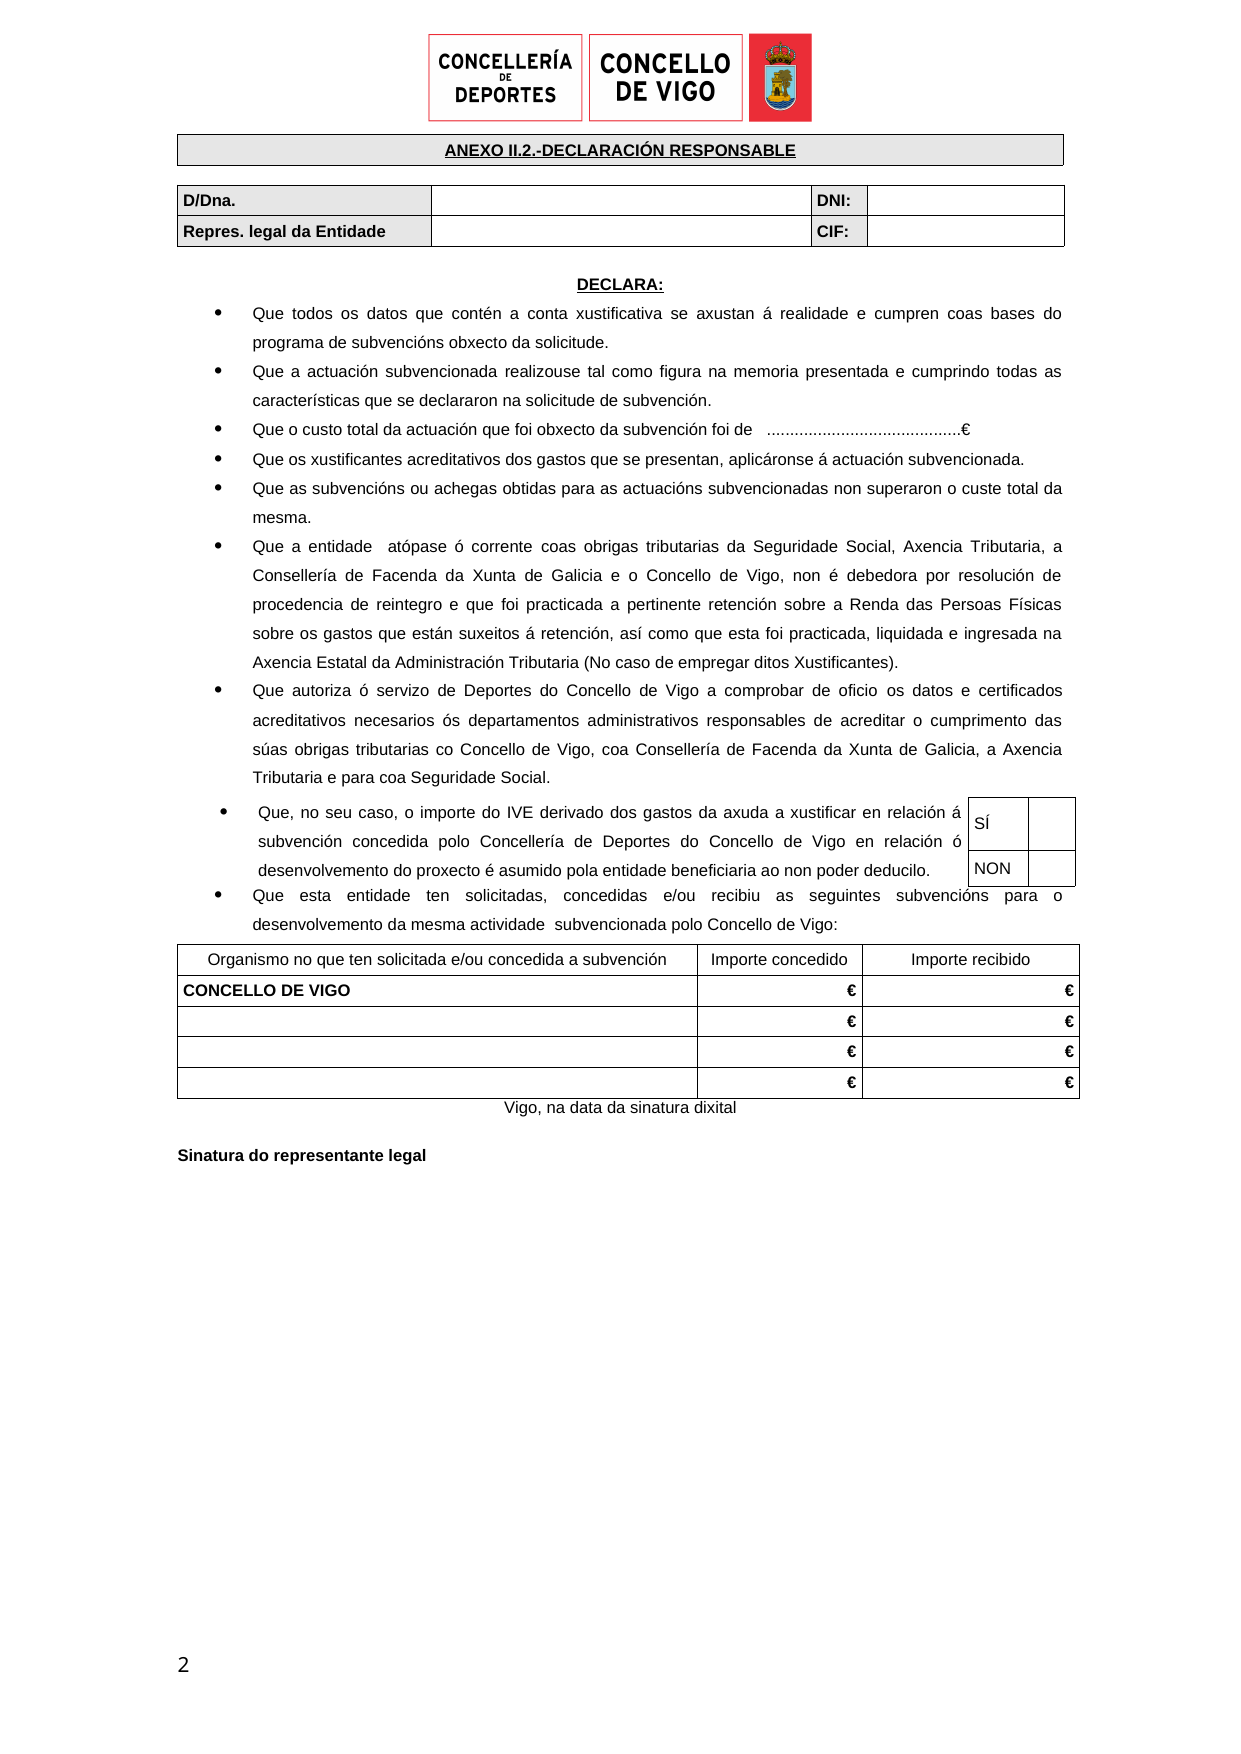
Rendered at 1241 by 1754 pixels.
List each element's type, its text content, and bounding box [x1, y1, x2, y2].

text DECLARA: [177, 275, 1063, 294]
table_header Organismo no que ten solicitada e/ou concedida a subvención [178, 945, 697, 975]
list Que todos os datos que contén a conta xustificativa se axustan á realidade e cumpren coas bases do programa de subvencións obxecto da solicitude. [215, 304, 1063, 352]
table_cell [432, 216, 811, 246]
table_cell € [698, 1037, 862, 1067]
table_cell € [698, 1007, 862, 1036]
table_header Importe concedido [698, 945, 862, 975]
table_header Que, no seu caso, o importe do IVE derivado dos gastos da axuda a xustificar en relación á subvención concedida polo Concellería de Deportes do Concello de Vigo en relación ó desenvolvemento do proxecto é asumido pola entidade beneficiaria ao non poder deducilo. [177, 797, 968, 886]
table_header SÍ [969, 798, 1028, 850]
text Vigo, na data da sinatura dixital [177, 1099, 1063, 1117]
list Que esta entidade ten solicitadas, concedidas e/ou recibiu as seguintes subvencións para o desenvolvemento da mesma actividade subvencionada polo Concello de Vigo: [215, 886, 1063, 934]
table_cell € [863, 1068, 1079, 1098]
table_cell € [863, 976, 1079, 1006]
table_header [432, 186, 811, 215]
list Que os xustificantes acreditativos dos gastos que se presentan, aplicáronse á actuación subvencionada. [215, 449, 1063, 469]
table_cell CONCELLO DE VIGO [178, 976, 697, 1006]
table_cell NON [969, 851, 1028, 886]
list Que autoriza ó servizo de Deportes do Concello de Vigo a comprobar de oficio os datos e certificados acreditativos necesarios ós departamentos administrativos responsables de acreditar o cumprimento das súas obrigas tributarias co Concello de Vigo, coa Consellería de Facenda da Xunta de Galicia, a Axencia Tributaria e para coa Seguridade Social. [215, 681, 1063, 787]
table_cell [178, 1037, 697, 1067]
table_cell CIF: [812, 216, 867, 246]
text Sinatura do representante legal [177, 1146, 1063, 1165]
table_header ANEXO II.2.-DECLARACIÓN RESPONSABLE [178, 135, 1063, 165]
table_header [868, 186, 1064, 215]
table_header DNI: [812, 186, 867, 215]
table_cell € [863, 1037, 1079, 1067]
table_cell [178, 1068, 697, 1098]
list Que o custo total da actuación que foi obxecto da subvención foi de ..........................................€ [215, 420, 1063, 440]
table_header [1029, 798, 1075, 850]
table_cell [1029, 851, 1075, 886]
table_cell € [698, 1068, 862, 1098]
table_cell [868, 216, 1064, 246]
list Que as subvencións ou achegas obtidas para as actuacións subvencionadas non superaron o custe total da mesma. [215, 479, 1063, 527]
picture [429, 31, 812, 124]
table_header D/Dna. [178, 186, 431, 215]
table_cell € [863, 1007, 1079, 1036]
table_cell [178, 1007, 697, 1036]
table_cell € [698, 976, 862, 1006]
list Que a entidade atópase ó corrente coas obrigas tributarias da Seguridade Social, Axencia Tributaria, a Consellería de Facenda da Xunta de Galicia e o Concello de Vigo, non é debedora por resolución de procedencia de reintegro e que foi practicada a pertinente retención sobre a Renda das Persoas Físicas sobre os gastos que están suxeitos á retención, así como que esta foi practicada, liquidada e ingresada na Axencia Estatal da Administración Tributaria (No caso de empregar ditos Xustificantes). [215, 537, 1063, 672]
table_cell Repres. legal da Entidade [178, 216, 431, 246]
table_header Importe recibido [863, 945, 1079, 975]
list Que a actuación subvencionada realizouse tal como figura na memoria presentada e cumprindo todas as características que se declararon na solicitude de subvención. [215, 362, 1063, 410]
